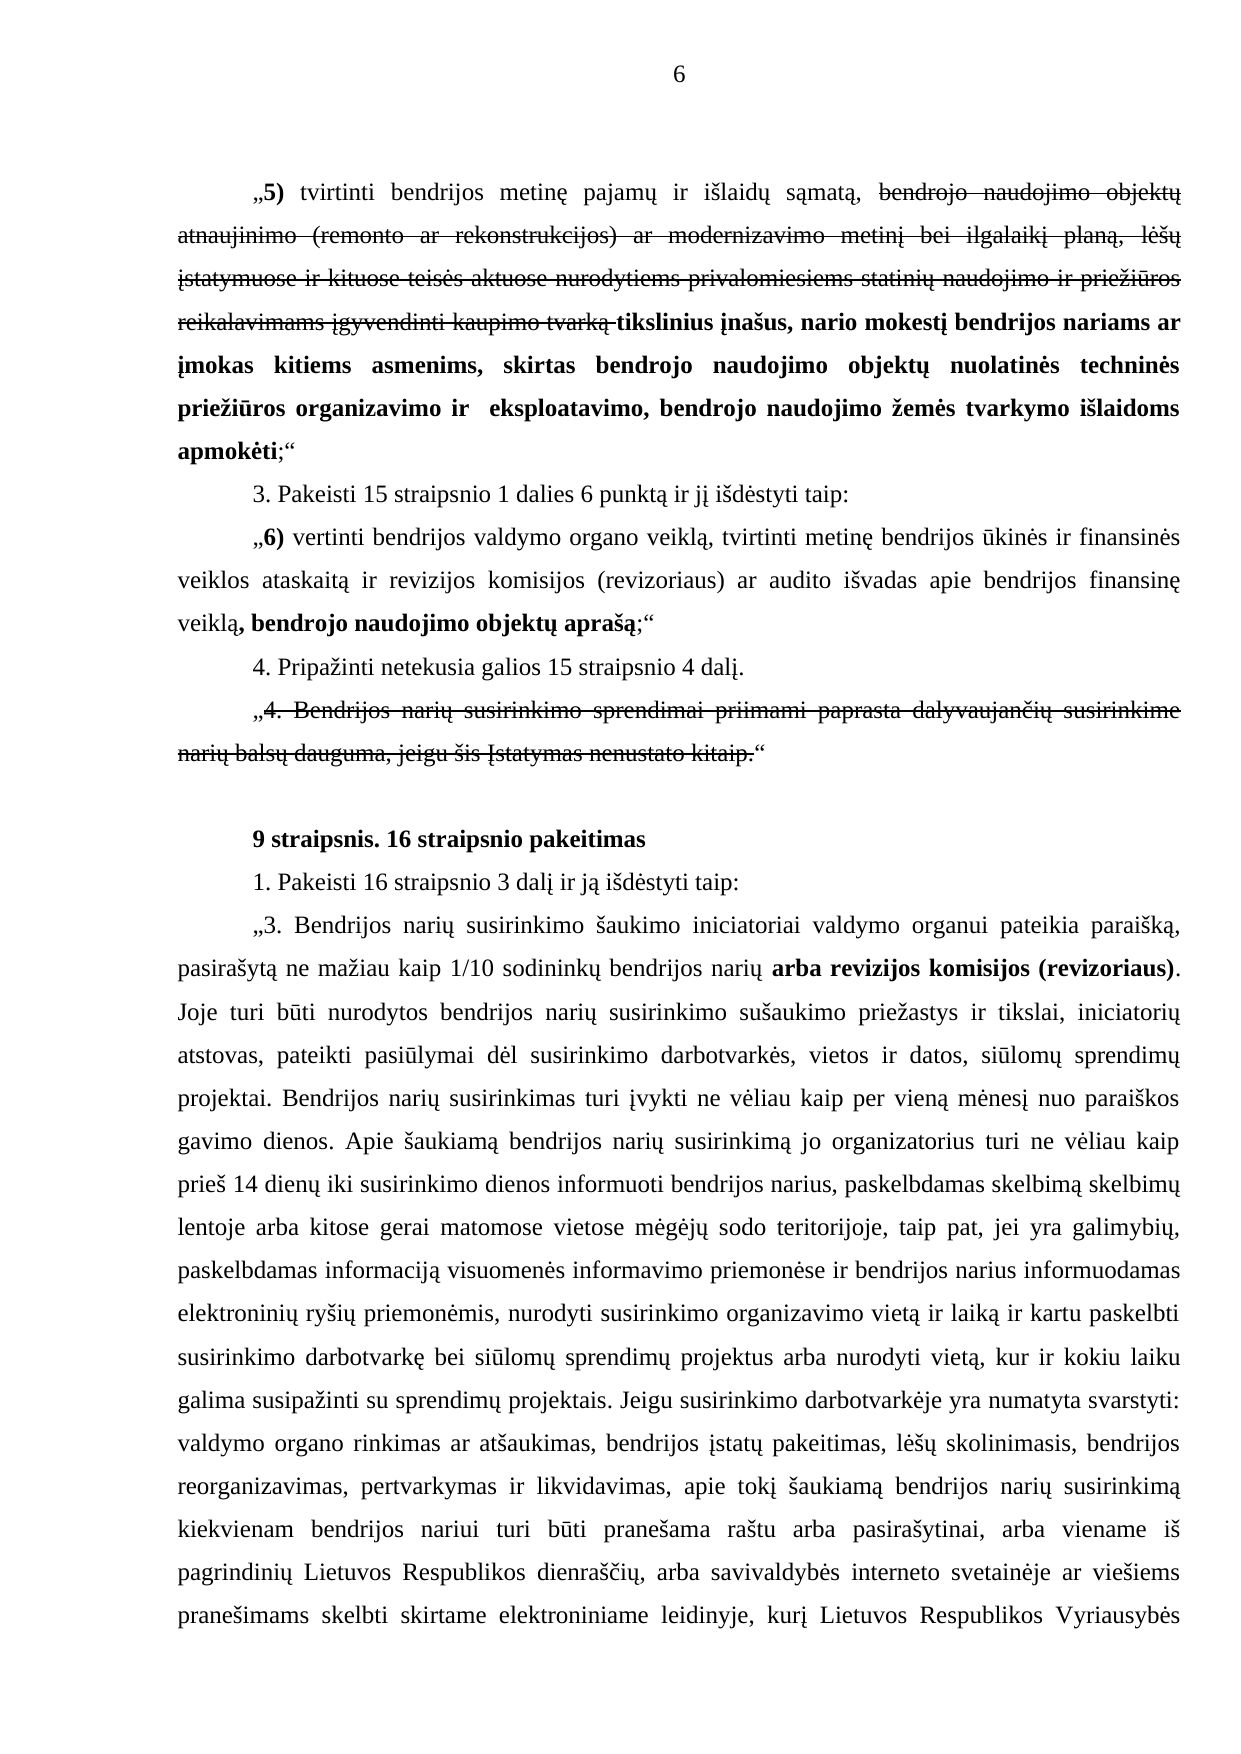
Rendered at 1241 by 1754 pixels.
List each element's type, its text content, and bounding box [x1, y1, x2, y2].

text „3. Bendrijos narių susirinkimo šaukimo iniciatoriai valdymo organui pateikia paraišką, pasirašytą ne mažiau kaip 1/10 sodininkų bendrijos narių arba revizijos komisijos (revizoriaus). Joje turi būti nurodytos bendrijos narių susirinkimo sušaukimo priežastys ir tikslai, iniciatorių atstovas, pateikti pasiūlymai dėl susirinkimo darbotvarkės, vietos ir datos, siūlomų sprendimų projektai. Bendrijos narių susirinkimas turi įvykti ne vėliau kaip per vieną mėnesį nuo paraiškos gavimo dienos. Apie šaukiamą bendrijos narių susirinkimą jo organizatorius turi ne vėliau kaip prieš 14 dienų iki susirinkimo dienos informuoti bendrijos narius, paskelbdamas skelbimą skelbimų lentoje arba kitose gerai matomose vietose mėgėjų sodo teritorijoje, taip pat, jei yra galimybių, paskelbdamas informaciją visuomenės informavimo priemonėse ir bendrijos narius informuodamas elektroninių ryšių priemonėmis, nurodyti susirinkimo organizavimo vietą ir laiką ir kartu paskelbti susirinkimo darbotvarkę bei siūlomų sprendimų projektus arba nurodyti vietą, kur ir kokiu laiku galima susipažinti su sprendimų projektais. Jeigu susirinkimo darbotvarkėje yra numatyta svarstyti: valdymo organo rinkimas ar atšaukimas, bendrijos įstatų pakeitimas, lėšų skolinimasis, bendrijos reorganizavimas, pertvarkymas ir likvidavimas, apie tokį šaukiamą bendrijos narių susirinkimą kiekvienam bendrijos nariui turi būti pranešama raštu arba pasirašytinai, arba viename iš pagrindinių Lietuvos Respublikos dienraščių, arba savivaldybės interneto svetainėje ar viešiems pranešimams skelbti skirtame elektroniniame leidinyje, kurį Lietuvos Respublikos Vyriausybės [177, 910, 1181, 1629]
text „6) vertinti bendrijos valdymo organo veiklą, tvirtinti metinę bendrijos ūkinės ir finansinės veiklos ataskaitą ir revizijos komisijos (revizoriaus) ar audito išvadas apie bendrijos finansinę veiklą, bendrojo naudojimo objektų aprašą;“ [177, 522, 1181, 637]
text „4. Bendrijos narių susirinkimo sprendimai priimami paprasta dalyvaujančių susirinkime narių balsų dauguma, jeigu šis Įstatymas nenustato kitaip.“ [177, 695, 1181, 767]
text 4. Pripažinti netekusia galios 15 straipsnio 4 dalį. [177, 652, 1181, 680]
text „5) tvirtinti bendrijos metinę pajamų ir išlaidų sąmatą, bendrojo naudojimo objektų atnaujinimo (remonto ar rekonstrukcijos) ar modernizavimo metinį bei ilgalaikį planą, lėšų įstatymuose ir kituose teisės aktuose nurodytiems privalomiesiems statinių naudojimo ir priežiūros reikalavimams įgyvendinti kaupimo tvarką tikslinius įnašus, nario mokestį bendrijos nariams ar įmokas kitiems asmenims, skirtas bendrojo naudojimo objektų nuolatinės techninės priežiūros organizavimo ir eksploatavimo, bendrojo naudojimo žemės tvarkymo išlaidoms apmokėti;“ [177, 280, 1181, 465]
text 9 straipsnis. 16 straipsnio pakeitimas [177, 824, 1181, 853]
text 1. Pakeisti 16 straipsnio 3 dalį ir ją išdėstyti taip: [177, 867, 1181, 896]
text „5) tvirtinti bendrijos metinę pajamų ir išlaidų sąmatą, bendrojo naudojimo objektų atnaujinimo (remonto ar rekonstrukcijos) ar modernizavimo metinį bei ilgalaikį planą, lėšų įstatymuose ir kituose teisės aktuose nurodytiems privalomiesiems statinių naudojimo ir priežiūros reikalavimams įgyvendinti kaupimo tvarką tikslinius įnašus, nario mokestį bendrijos nariams ar įmokas kitiems asmenims, skirtas bendrojo naudojimo objektų nuolatinės techninės priežiūros organizavimo ir eksploatavimo, bendrojo naudojimo žemės tvarkymo išlaidoms apmokėti;“ [177, 237, 1181, 279]
text „5) tvirtinti bendrijos metinę pajamų ir išlaidų sąmatą, bendrojo naudojimo objektų atnaujinimo (remonto ar rekonstrukcijos) ar modernizavimo metinį bei ilgalaikį planą, lėšų įstatymuose ir kituose teisės aktuose nurodytiems privalomiesiems statinių naudojimo ir priežiūros reikalavimams įgyvendinti kaupimo tvarką tikslinius įnašus, nario mokestį bendrijos nariams ar įmokas kitiems asmenims, skirtas bendrojo naudojimo objektų nuolatinės techninės priežiūros organizavimo ir eksploatavimo, bendrojo naudojimo žemės tvarkymo išlaidoms apmokėti;“ [177, 177, 1181, 236]
text 3. Pakeisti 15 straipsnio 1 dalies 6 punktą ir jį išdėstyti taip: [177, 479, 1181, 508]
